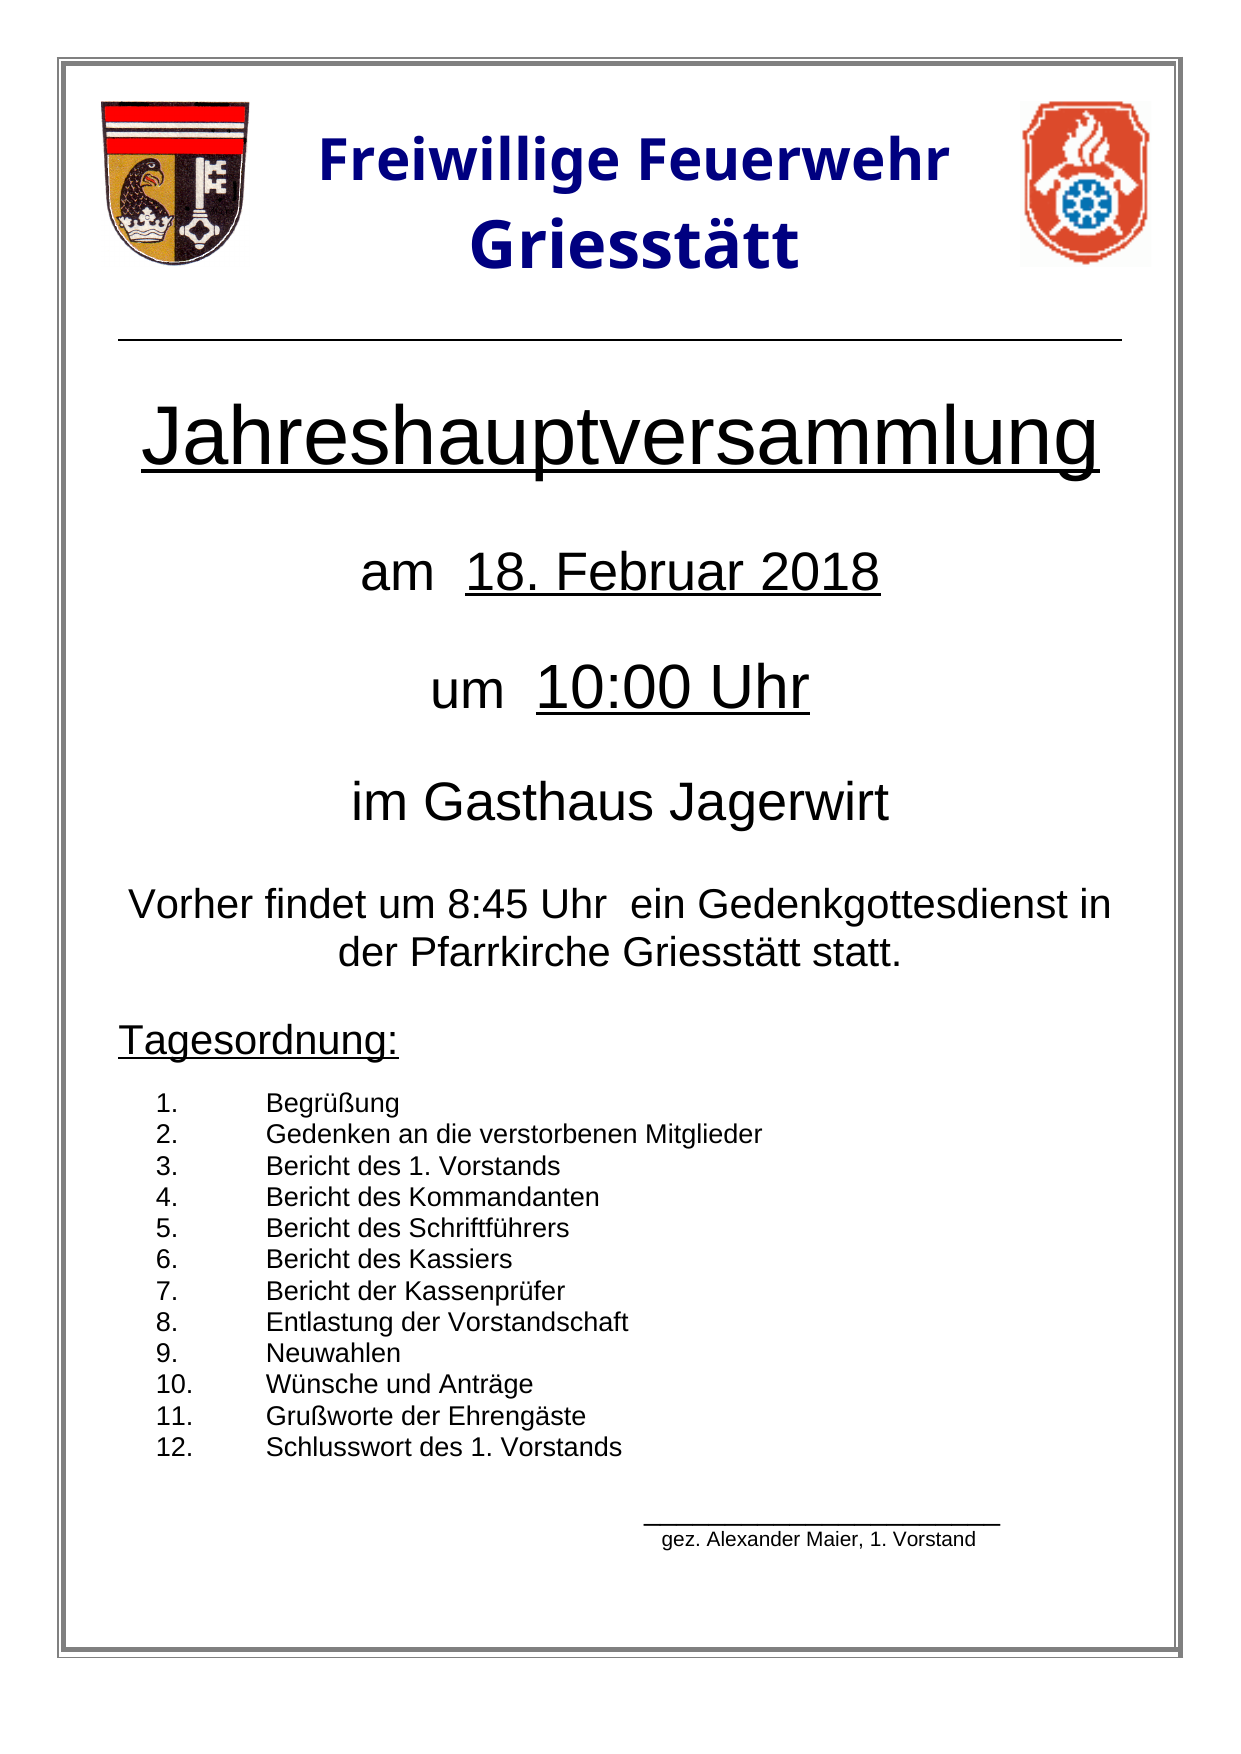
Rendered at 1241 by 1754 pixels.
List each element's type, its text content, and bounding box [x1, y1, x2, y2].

text am 18. Februar 2018 [118, 539, 1122, 602]
list Bericht des Schriftführers [156, 1212, 1122, 1243]
text um 10:00 Uhr [118, 650, 1122, 722]
list Bericht des Kommandanten [156, 1181, 1122, 1212]
list Neuwahlen [156, 1337, 1122, 1368]
list Bericht der Kassenprüfer [156, 1274, 1122, 1306]
list Bericht des Kassiers [156, 1243, 1122, 1274]
text Freiwillige Feuerwehr Griesstätt [118, 118, 1122, 288]
text Jahreshauptversammlung [118, 386, 1122, 482]
list Begrüßung [156, 1087, 1122, 1118]
list Schlusswort des 1. Vorstands [156, 1431, 1122, 1462]
text im Gasthaus Jagerwirt [118, 769, 1122, 832]
list Entlastung der Vorstandschaft [156, 1306, 1122, 1337]
text Vorher findet um 8:45 Uhr ein Gedenkgottesdienst in der Pfarrkirche Griesstätt statt. [118, 880, 1122, 976]
list Bericht des 1. Vorstands [156, 1149, 1122, 1181]
list Wünsche und Anträge [156, 1368, 1122, 1399]
text gez. Alexander Maier, 1. Vorstand [156, 1527, 1122, 1551]
text ______________________ [156, 1493, 1122, 1527]
list Grußworte der Ehrengäste [156, 1399, 1122, 1431]
list Gedenken an die verstorbenen Mitglieder [156, 1118, 1122, 1149]
picture [101, 101, 250, 267]
picture [1019, 101, 1152, 267]
text Tagesordnung: [118, 1015, 1122, 1063]
